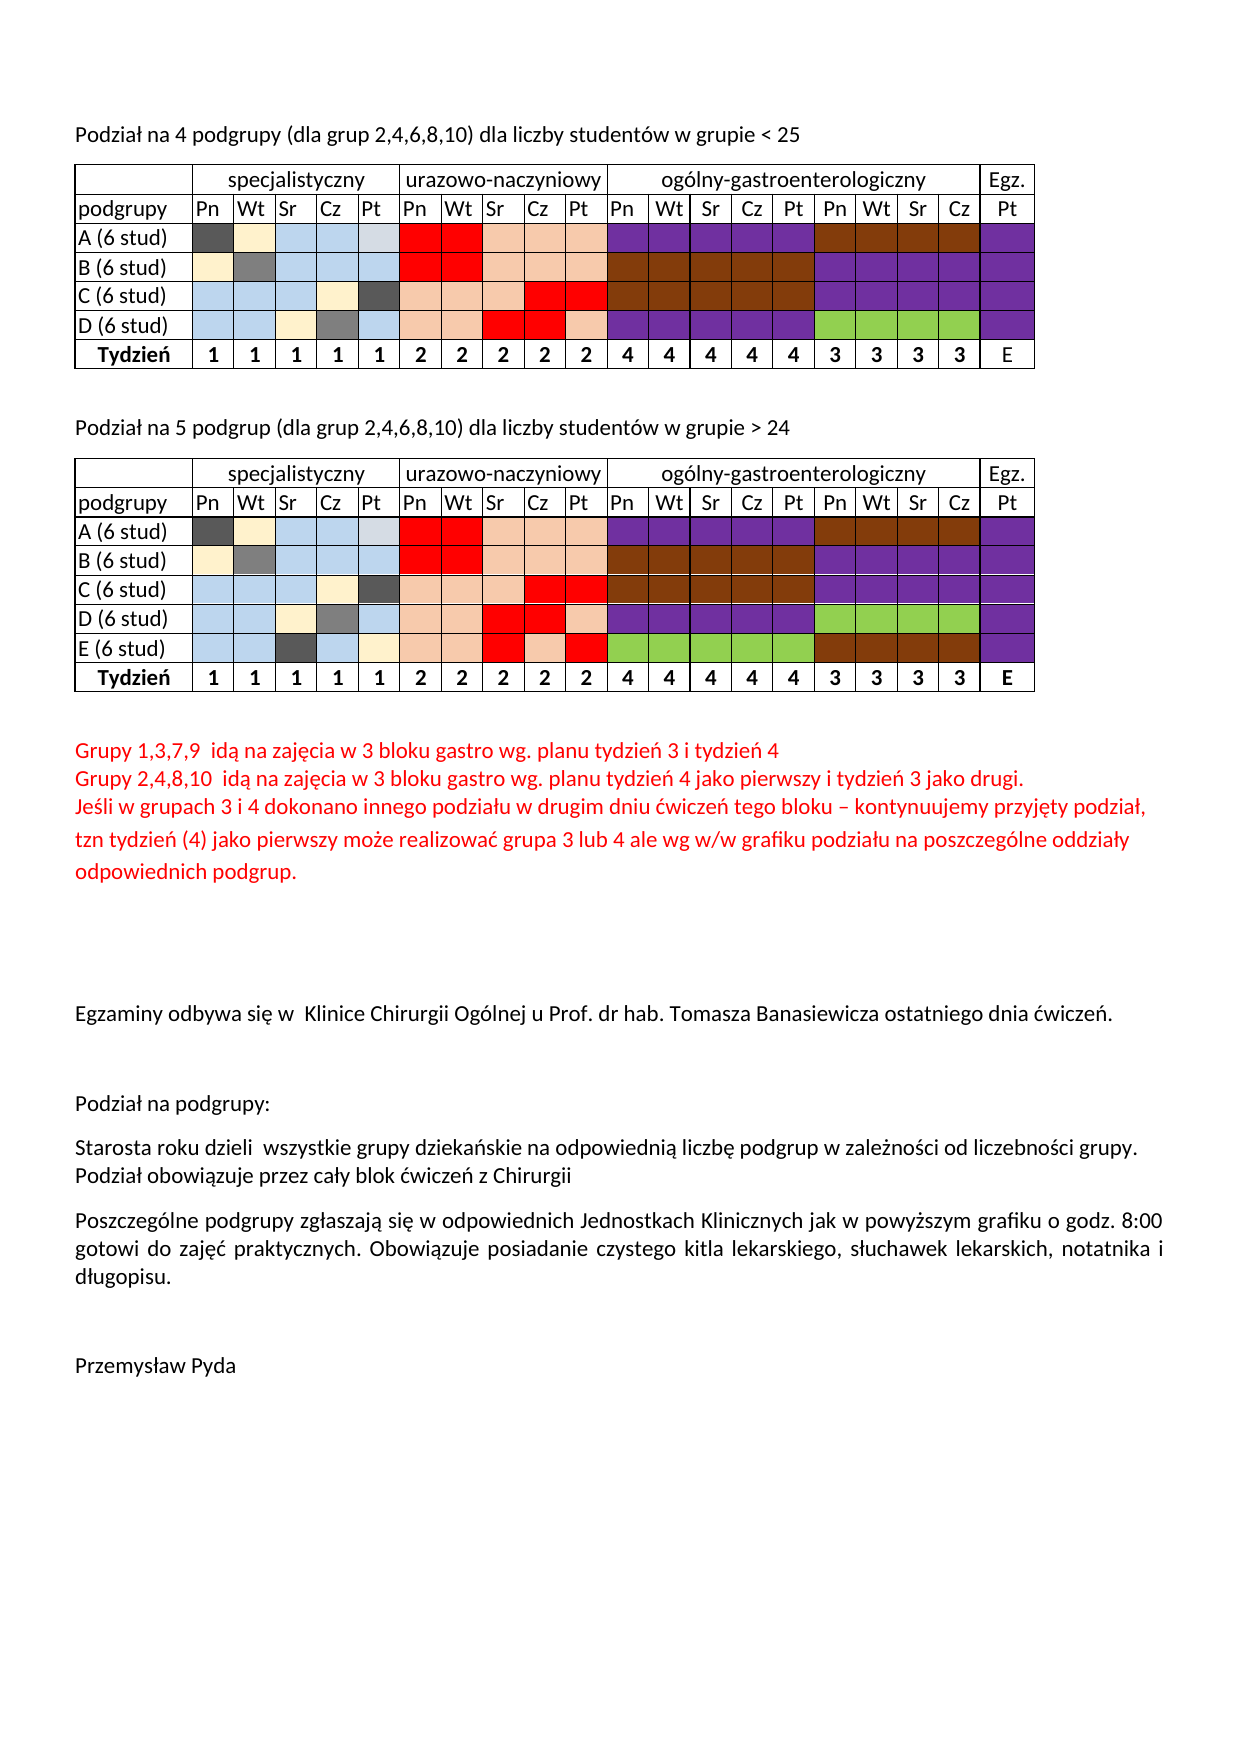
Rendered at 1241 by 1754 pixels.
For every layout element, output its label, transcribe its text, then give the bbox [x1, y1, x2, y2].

table_cell Cz [732, 488, 772, 516]
table_cell [400, 634, 441, 662]
table_cell [317, 605, 358, 633]
table_cell [566, 634, 607, 662]
table_cell [276, 634, 316, 662]
table_cell 4 [608, 663, 648, 691]
table_cell [442, 224, 482, 252]
table_cell 3 [856, 340, 897, 368]
text Poszczególne podgrupy zgłaszają się w odpowiednich Jednostkach Klinicznych jak w powyższym grafiku o godz. 8:00 gotowi do zajęć praktycznych. Obowiązuje posiadanie czystego kitla lekarskiego, słuchawek lekarskich, notatnika i długopisu. [75, 1206, 1165, 1290]
table_cell [442, 311, 482, 339]
table_cell 3 [815, 663, 855, 691]
table_cell [359, 546, 399, 574]
table_cell Pt [566, 488, 607, 516]
table_cell 3 [856, 663, 897, 691]
table_cell [608, 224, 648, 252]
table_cell Sr [483, 488, 524, 516]
table_cell [732, 605, 772, 633]
table_cell [608, 605, 648, 633]
table_cell [608, 518, 648, 545]
table_cell [276, 224, 316, 252]
table_cell [566, 311, 607, 339]
table_cell [898, 634, 938, 662]
table_cell [234, 576, 275, 603]
table_cell 1 [276, 340, 316, 368]
table_cell [359, 311, 399, 339]
table_cell 4 [773, 663, 814, 691]
table_cell Sr [483, 195, 524, 222]
table_cell [234, 518, 275, 545]
table_cell [276, 518, 316, 545]
table_cell [773, 576, 814, 603]
table_cell [317, 282, 358, 310]
table_cell [981, 605, 1034, 633]
table_header urazowo-naczyniowy [400, 459, 607, 487]
table_cell [856, 282, 897, 310]
table_cell [193, 634, 233, 662]
table_cell 2 [525, 663, 565, 691]
table_cell 4 [773, 340, 814, 368]
table_cell [856, 311, 897, 339]
table_cell [691, 253, 731, 281]
table_cell [939, 546, 979, 574]
table_cell [400, 224, 441, 252]
table_cell [732, 634, 772, 662]
table_cell podgrupy [76, 488, 192, 516]
table_cell [691, 311, 731, 339]
table_cell [732, 253, 772, 281]
table_cell [691, 546, 731, 574]
table_cell D (6 stud) [76, 311, 192, 339]
table_cell [608, 576, 648, 603]
text Egzaminy odbywa się w Klinice Chirurgii Ogólnej u Prof. dr hab. Tomasza Banasiewicza ostatniego dnia ćwiczeń. [75, 999, 1165, 1027]
table_cell [566, 224, 607, 252]
table_cell Pt [359, 488, 399, 516]
table_cell [234, 224, 275, 252]
table_header [76, 459, 192, 487]
table_cell [400, 311, 441, 339]
table_cell podgrupy [76, 195, 192, 222]
table_cell Wt [234, 195, 275, 222]
table_cell 2 [566, 340, 607, 368]
table_cell [608, 546, 648, 574]
table_cell [939, 282, 979, 310]
table_cell 2 [566, 663, 607, 691]
table_cell Pn [815, 488, 855, 516]
table_cell [939, 634, 979, 662]
table_cell [483, 634, 524, 662]
table_cell Wt [649, 195, 689, 222]
table_cell 4 [691, 663, 731, 691]
table_cell Pn [400, 488, 441, 516]
table_cell Cz [525, 195, 565, 222]
table_cell Pn [400, 195, 441, 222]
table_cell Sr [276, 488, 316, 516]
table_header specjalistyczny [193, 165, 399, 193]
table_cell [234, 634, 275, 662]
table_cell [483, 282, 524, 310]
table_cell [649, 634, 689, 662]
table_cell 3 [939, 340, 979, 368]
table_cell [442, 576, 482, 603]
table_cell [898, 576, 938, 603]
table_cell [566, 518, 607, 545]
table_cell [898, 253, 938, 281]
table_cell 4 [732, 340, 772, 368]
table_cell [400, 576, 441, 603]
table_cell [525, 518, 565, 545]
table_cell [359, 282, 399, 310]
table_cell [898, 605, 938, 633]
table_cell 2 [442, 340, 482, 368]
table_cell [359, 576, 399, 603]
table_cell [193, 546, 233, 574]
table_cell [442, 634, 482, 662]
table_cell [815, 311, 855, 339]
table_cell 1 [234, 663, 275, 691]
table_cell [525, 634, 565, 662]
table_cell [317, 224, 358, 252]
table_cell [981, 576, 1034, 603]
table_cell [856, 634, 897, 662]
text Podział na podgrupy: [75, 1089, 1165, 1117]
table_cell [939, 311, 979, 339]
table_cell 2 [400, 663, 441, 691]
table_cell [649, 311, 689, 339]
table_cell [773, 253, 814, 281]
table_cell [276, 311, 316, 339]
table_cell Pt [773, 195, 814, 222]
table_cell [939, 605, 979, 633]
table_cell [898, 311, 938, 339]
table_cell [276, 605, 316, 633]
table_cell Tydzień [76, 663, 192, 691]
table_cell 1 [193, 663, 233, 691]
table_cell [483, 311, 524, 339]
table_cell [317, 634, 358, 662]
table_cell [193, 576, 233, 603]
table_header urazowo-naczyniowy [400, 165, 607, 193]
table_cell [649, 605, 689, 633]
table_cell [525, 546, 565, 574]
table_cell Wt [649, 488, 689, 516]
table_cell [815, 605, 855, 633]
table_header Egz. [981, 459, 1034, 487]
table_cell [856, 546, 897, 574]
table_cell A (6 stud) [76, 224, 192, 252]
table_cell [359, 224, 399, 252]
table_cell Cz [939, 195, 979, 222]
table_cell 2 [525, 340, 565, 368]
table_cell [359, 634, 399, 662]
table_cell Cz [525, 488, 565, 516]
table_cell [483, 605, 524, 633]
table_cell 2 [400, 340, 441, 368]
table_cell [691, 634, 731, 662]
table_cell [649, 282, 689, 310]
table_cell E [981, 663, 1034, 691]
table_cell C (6 stud) [76, 282, 192, 310]
table_cell [608, 311, 648, 339]
table_cell [608, 253, 648, 281]
table_cell 4 [691, 340, 731, 368]
table_cell 3 [815, 340, 855, 368]
table_cell [856, 605, 897, 633]
table_cell [317, 311, 358, 339]
table_cell Sr [276, 195, 316, 222]
table_cell [649, 576, 689, 603]
table_cell [649, 546, 689, 574]
text Podział na 4 podgrupy (dla grup 2,4,6,8,10) dla liczby studentów w grupie < 25 [75, 120, 1165, 148]
table_cell [815, 546, 855, 574]
text Podział na 5 podgrup (dla grup 2,4,6,8,10) dla liczby studentów w grupie > 24 [75, 413, 1165, 442]
table_cell Pt [981, 488, 1034, 516]
table_cell Pt [773, 488, 814, 516]
table_cell Pt [981, 195, 1034, 222]
table_cell 2 [483, 340, 524, 368]
text Starosta roku dzieli wszystkie grupy dziekańskie na odpowiednią liczbę podgrup w zależności od liczebności grupy. Podział obowiązuje przez cały blok ćwiczeń z Chirurgii [75, 1133, 1165, 1189]
table_header [76, 165, 192, 193]
table_cell A (6 stud) [76, 518, 192, 545]
table_cell [691, 605, 731, 633]
table_cell [856, 224, 897, 252]
table_cell [608, 634, 648, 662]
table_cell Sr [898, 488, 938, 516]
table_cell [939, 576, 979, 603]
table_cell [856, 253, 897, 281]
table_cell [483, 546, 524, 574]
table_cell 1 [359, 340, 399, 368]
table_cell [400, 605, 441, 633]
table_cell [981, 224, 1034, 252]
table_cell [898, 546, 938, 574]
table_cell [732, 576, 772, 603]
table_cell [193, 224, 233, 252]
text Grupy 1,3,7,9 idą na zajęcia w 3 bloku gastro wg. planu tydzień 3 i tydzień 4 [75, 736, 1165, 764]
table_cell D (6 stud) [76, 605, 192, 633]
table_cell [525, 224, 565, 252]
table_cell [234, 311, 275, 339]
table_cell [442, 605, 482, 633]
table_cell [732, 282, 772, 310]
table_cell [815, 634, 855, 662]
table_cell [649, 253, 689, 281]
table_cell [815, 576, 855, 603]
table_cell Cz [939, 488, 979, 516]
table_cell [773, 605, 814, 633]
table_cell [193, 253, 233, 281]
table_cell [856, 518, 897, 545]
table_header ogólny-gastroenterologiczny [608, 459, 979, 487]
table_cell [359, 253, 399, 281]
table_cell 1 [193, 340, 233, 368]
table_cell 3 [898, 663, 938, 691]
table_cell Pn [815, 195, 855, 222]
table_cell [525, 576, 565, 603]
table_cell [193, 605, 233, 633]
table_cell 2 [483, 663, 524, 691]
table_header Egz. [981, 165, 1034, 193]
table_cell [939, 518, 979, 545]
table_cell [608, 282, 648, 310]
table_cell Cz [732, 195, 772, 222]
table_cell [815, 282, 855, 310]
text Grupy 2,4,8,10 idą na zajęcia w 3 bloku gastro wg. planu tydzień 4 jako pierwszy i tydzień 3 jako drugi. [75, 764, 1165, 792]
table_cell [525, 605, 565, 633]
table_cell Sr [691, 195, 731, 222]
table_cell [400, 253, 441, 281]
table_header ogólny-gastroenterologiczny [608, 165, 979, 193]
table_cell Wt [442, 488, 482, 516]
table_cell [317, 253, 358, 281]
table_cell Pn [608, 488, 648, 516]
table_cell Tydzień [76, 340, 192, 368]
table_cell E (6 stud) [76, 634, 192, 662]
table_cell [732, 224, 772, 252]
table_cell 1 [317, 340, 358, 368]
table_cell 4 [649, 663, 689, 691]
table_cell [898, 224, 938, 252]
table_header specjalistyczny [193, 459, 399, 487]
table_cell 1 [359, 663, 399, 691]
table_cell [317, 576, 358, 603]
table_cell [442, 518, 482, 545]
table_cell Pn [193, 488, 233, 516]
table_cell 3 [939, 663, 979, 691]
table_cell [525, 282, 565, 310]
table_cell [815, 518, 855, 545]
table_cell 2 [442, 663, 482, 691]
table_cell [234, 253, 275, 281]
table_cell [359, 518, 399, 545]
table_cell [981, 253, 1034, 281]
table_cell [939, 253, 979, 281]
table_cell [193, 518, 233, 545]
table_cell 3 [898, 340, 938, 368]
table_cell [276, 576, 316, 603]
table_cell [649, 224, 689, 252]
table_cell [773, 634, 814, 662]
table_cell [898, 282, 938, 310]
table_cell [773, 224, 814, 252]
table_cell [691, 224, 731, 252]
table_cell Wt [234, 488, 275, 516]
table_cell Pn [608, 195, 648, 222]
table_cell [442, 253, 482, 281]
table_cell 1 [234, 340, 275, 368]
table_cell [732, 518, 772, 545]
table_cell [732, 311, 772, 339]
table_cell [566, 576, 607, 603]
table_cell [566, 253, 607, 281]
table_cell [815, 224, 855, 252]
table_cell Pn [193, 195, 233, 222]
table_cell 1 [317, 663, 358, 691]
table_cell [898, 518, 938, 545]
table_cell B (6 stud) [76, 546, 192, 574]
table_cell [400, 282, 441, 310]
table_cell Pt [359, 195, 399, 222]
table_cell [691, 282, 731, 310]
table_cell 1 [276, 663, 316, 691]
table_cell Wt [856, 195, 897, 222]
table_cell [691, 518, 731, 545]
table_cell Wt [442, 195, 482, 222]
table_cell [566, 605, 607, 633]
table_cell [442, 282, 482, 310]
table_cell [317, 518, 358, 545]
table_cell [483, 518, 524, 545]
table_cell [773, 311, 814, 339]
table_cell [359, 605, 399, 633]
table_cell [400, 546, 441, 574]
table_cell [525, 311, 565, 339]
table_cell [276, 282, 316, 310]
table_cell [276, 253, 316, 281]
table_cell Wt [856, 488, 897, 516]
table_cell [234, 605, 275, 633]
table_cell [483, 576, 524, 603]
table_cell [525, 253, 565, 281]
table_cell 4 [649, 340, 689, 368]
table_cell [566, 282, 607, 310]
table_cell 4 [608, 340, 648, 368]
table_cell [981, 311, 1034, 339]
table_cell 4 [732, 663, 772, 691]
table_cell Cz [317, 195, 358, 222]
table_cell [442, 546, 482, 574]
table_cell [981, 518, 1034, 545]
text Przemysław Pyda [75, 1351, 1165, 1379]
table_cell [566, 546, 607, 574]
table_cell [234, 282, 275, 310]
table_cell [400, 518, 441, 545]
table_cell [483, 224, 524, 252]
table_cell [815, 253, 855, 281]
table_cell [939, 224, 979, 252]
table_cell Cz [317, 488, 358, 516]
table_cell [981, 546, 1034, 574]
table_cell C (6 stud) [76, 576, 192, 603]
table_cell [773, 282, 814, 310]
table_cell [691, 576, 731, 603]
table_cell [773, 546, 814, 574]
table_cell [317, 546, 358, 574]
table_cell E [981, 340, 1034, 368]
table_cell [981, 282, 1034, 310]
text Jeśli w grupach 3 i 4 dokonano innego podziału w drugim dniu ćwiczeń tego bloku – kontynuujemy przyjęty podział, tzn tydzień (4) jako pierwszy może realizować grupa 3 lub 4 ale wg w/w grafiku podziału na poszczególne oddziały odpowiednich podgrup. [75, 792, 1165, 885]
table_cell [981, 634, 1034, 662]
table_cell [773, 518, 814, 545]
table_cell [276, 546, 316, 574]
table_cell B (6 stud) [76, 253, 192, 281]
table_cell [649, 518, 689, 545]
table_cell Pt [566, 195, 607, 222]
table_cell Sr [898, 195, 938, 222]
table_cell [483, 253, 524, 281]
table_cell [234, 546, 275, 574]
table_cell [193, 311, 233, 339]
table_cell [856, 576, 897, 603]
table_cell [193, 282, 233, 310]
table_cell Sr [691, 488, 731, 516]
table_cell [732, 546, 772, 574]
